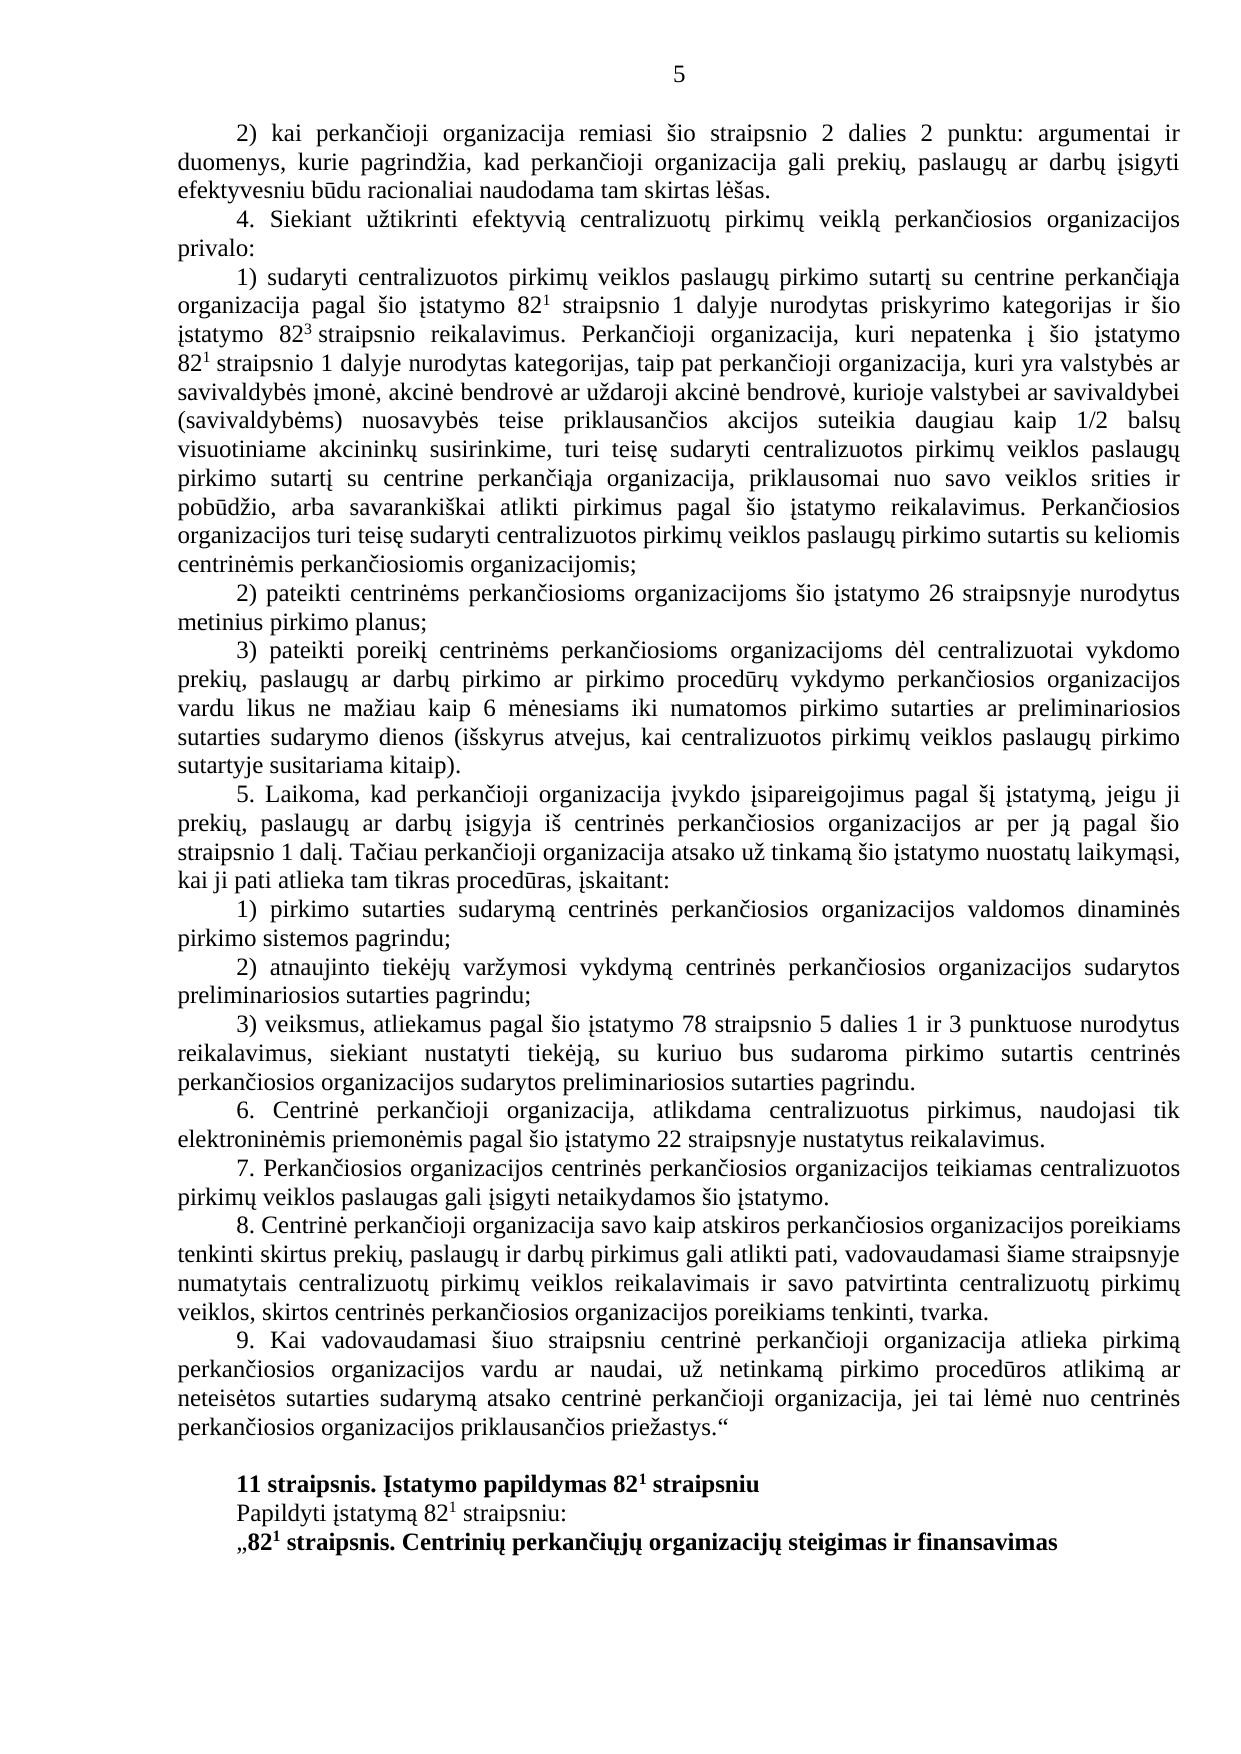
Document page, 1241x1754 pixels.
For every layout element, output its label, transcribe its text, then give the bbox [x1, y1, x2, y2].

text 3) pateikti poreikį centrinėms perkančiosioms organizacijoms dėl centralizuotai vykdomo prekių, paslaugų ar darbų pirkimo ar pirkimo procedūrų vykdymo perkančiosios organizacijos vardu likus ne mažiau kaip 6 mėnesiams iki numatomos pirkimo sutarties ar preliminariosios sutarties sudarymo dienos (išskyrus atvejus, kai centralizuotos pirkimų veiklos paslaugų pirkimo sutartyje susitariama kitaip). [177, 636, 1181, 779]
text 11 straipsnis. Įstatymo papildymas 821 straipsniu [177, 1469, 1181, 1498]
text 9. Kai vadovaudamasi šiuo straipsniu centrinė perkančioji organizacija atlieka pirkimą perkančiosios organizacijos vardu ar naudai, už netinkamą pirkimo procedūros atlikimą ar neteisėtos sutarties sudarymą atsako centrinė perkančioji organizacija, jei tai lėmė nuo centrinės perkančiosios organizacijos priklausančios priežastys.“ [177, 1326, 1181, 1441]
text 3) veiksmus, atliekamus pagal šio įstatymo 78 straipsnio 5 dalies 1 ir 3 punktuose nurodytus reikalavimus, siekiant nustatyti tiekėją, su kuriuo bus sudaroma pirkimo sutartis centrinės perkančiosios organizacijos sudarytos preliminariosios sutarties pagrindu. [177, 1009, 1181, 1096]
text „821 straipsnis. Centrinių perkančiųjų organizacijų steigimas ir finansavimas [177, 1527, 1181, 1556]
text 7. Perkančiosios organizacijos centrinės perkančiosios organizacijos teikiamas centralizuotos pirkimų veiklos paslaugas gali įsigyti netaikydamos šio įstatymo. [177, 1153, 1181, 1211]
text 4. Siekiant užtikrinti efektyvią centralizuotų pirkimų veiklą perkančiosios organizacijos privalo: [177, 204, 1181, 262]
text Papildyti įstatymą 821 straipsniu: [177, 1498, 1181, 1527]
text 2) kai perkančioji organizacija remiasi šio straipsnio 2 dalies 2 punktu: argumentai ir duomenys, kurie pagrindžia, kad perkančioji organizacija gali prekių, paslaugų ar darbų įsigyti efektyvesniu būdu racionaliai naudodama tam skirtas lėšas. [177, 118, 1181, 204]
text 8. Centrinė perkančioji organizacija savo kaip atskiros perkančiosios organizacijos poreikiams tenkinti skirtus prekių, paslaugų ir darbų pirkimus gali atlikti pati, vadovaudamasi šiame straipsnyje numatytais centralizuotų pirkimų veiklos reikalavimais ir savo patvirtinta centralizuotų pirkimų veiklos, skirtos centrinės perkančiosios organizacijos poreikiams tenkinti, tvarka. [177, 1211, 1181, 1326]
text 2) atnaujinto tiekėjų varžymosi vykdymą centrinės perkančiosios organizacijos sudarytos preliminariosios sutarties pagrindu; [177, 952, 1181, 1009]
text 1) sudaryti centralizuotos pirkimų veiklos paslaugų pirkimo sutartį su centrine perkančiąja organizacija pagal šio įstatymo 821 straipsnio 1 dalyje nurodytas priskyrimo kategorijas ir šio įstatymo 823 straipsnio reikalavimus. Perkančioji organizacija, kuri nepatenka į šio įstatymo 821 straipsnio 1 dalyje nurodytas kategorijas, taip pat perkančioji organizacija, kuri yra valstybės ar savivaldybės įmonė, akcinė bendrovė ar uždaroji akcinė bendrovė, kurioje valstybei ar savivaldybei (savivaldybėms) nuosavybės teise priklausančios akcijos suteikia daugiau kaip 1/2 balsų visuotiniame akcininkų susirinkime, turi teisę sudaryti centralizuotos pirkimų veiklos paslaugų pirkimo sutartį su centrine perkančiąja organizacija, priklausomai nuo savo veiklos srities ir pobūdžio, arba savarankiškai atlikti pirkimus pagal šio įstatymo reikalavimus. Perkančiosios organizacijos turi teisę sudaryti centralizuotos pirkimų veiklos paslaugų pirkimo sutartis su keliomis centrinėmis perkančiosiomis organizacijomis; [177, 262, 1181, 578]
text 2) pateikti centrinėms perkančiosioms organizacijoms šio įstatymo 26 straipsnyje nurodytus metinius pirkimo planus; [177, 578, 1181, 636]
text 5. Laikoma, kad perkančioji organizacija įvykdo įsipareigojimus pagal šį įstatymą, jeigu ji prekių, paslaugų ar darbų įsigyja iš centrinės perkančiosios organizacijos ar per ją pagal šio straipsnio 1 dalį. Tačiau perkančioji organizacija atsako už tinkamą šio įstatymo nuostatų laikymąsi, kai ji pati atlieka tam tikras procedūras, įskaitant: [177, 779, 1181, 894]
text 1) pirkimo sutarties sudarymą centrinės perkančiosios organizacijos valdomos dinaminės pirkimo sistemos pagrindu; [177, 894, 1181, 952]
text 6. Centrinė perkančioji organizacija, atlikdama centralizuotus pirkimus, naudojasi tik elektroninėmis priemonėmis pagal šio įstatymo 22 straipsnyje nustatytus reikalavimus. [177, 1096, 1181, 1153]
